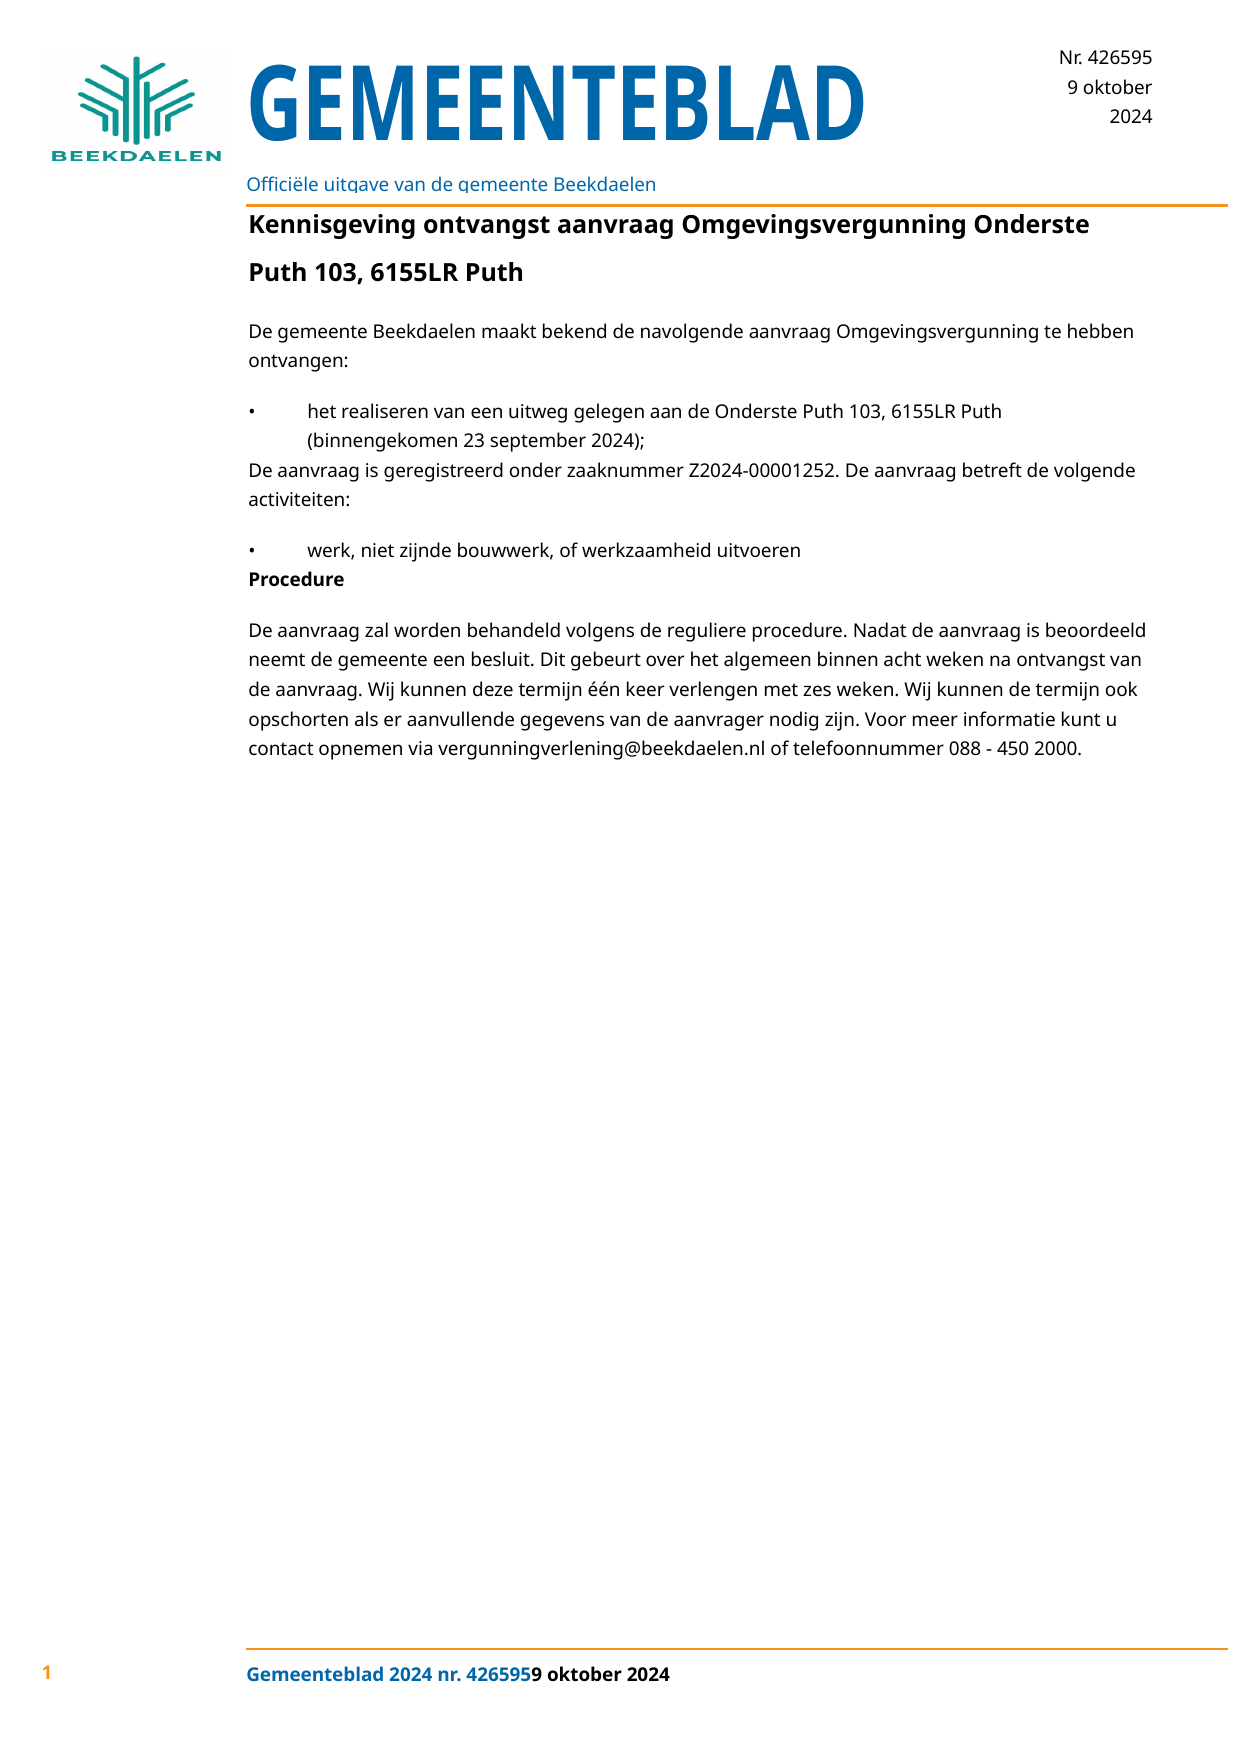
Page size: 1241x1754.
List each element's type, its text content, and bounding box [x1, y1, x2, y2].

text De gemeente Beekdaelen maakt bekend de navolgende aanvraag Omgevingsvergunning te hebben ontvangen: [248, 318, 1152, 373]
picture [41, 47, 231, 172]
text Procedure [248, 567, 1152, 592]
list werk, niet zijnde bouwwerk, of werkzaamheid uitvoeren [248, 537, 1152, 563]
text De aanvraag is geregistreerd onder zaaknummer Z2024-00001252. De aanvraag betreft de volgende activiteiten: [248, 457, 1152, 512]
list het realiseren van een uitweg gelegen aan de Onderste Puth 103, 6155LR Puth (binnengekomen 23 september 2024); [248, 398, 1152, 453]
text De aanvraag zal worden behandeld volgens de reguliere procedure. Nadat de aanvraag is beoordeeld neemt de gemeente een besluit. Dit gebeurt over het algemeen binnen acht weken na ontvangst van de aanvraag. Wij kunnen deze termijn één keer verlengen met zes weken. Wij kunnen de termijn ook opschorten als er aanvullende gegevens van de aanvrager nodig zijn. Voor meer informatie kunt u contact opnemen via vergunningverlening@beekdaelen.nl of telefoonnummer 088 - 450 2000. [248, 617, 1152, 761]
text Kennisgeving ontvangst aanvraag Omgevingsvergunning Onderste Puth 103, 6155LR Puth [248, 207, 1152, 288]
